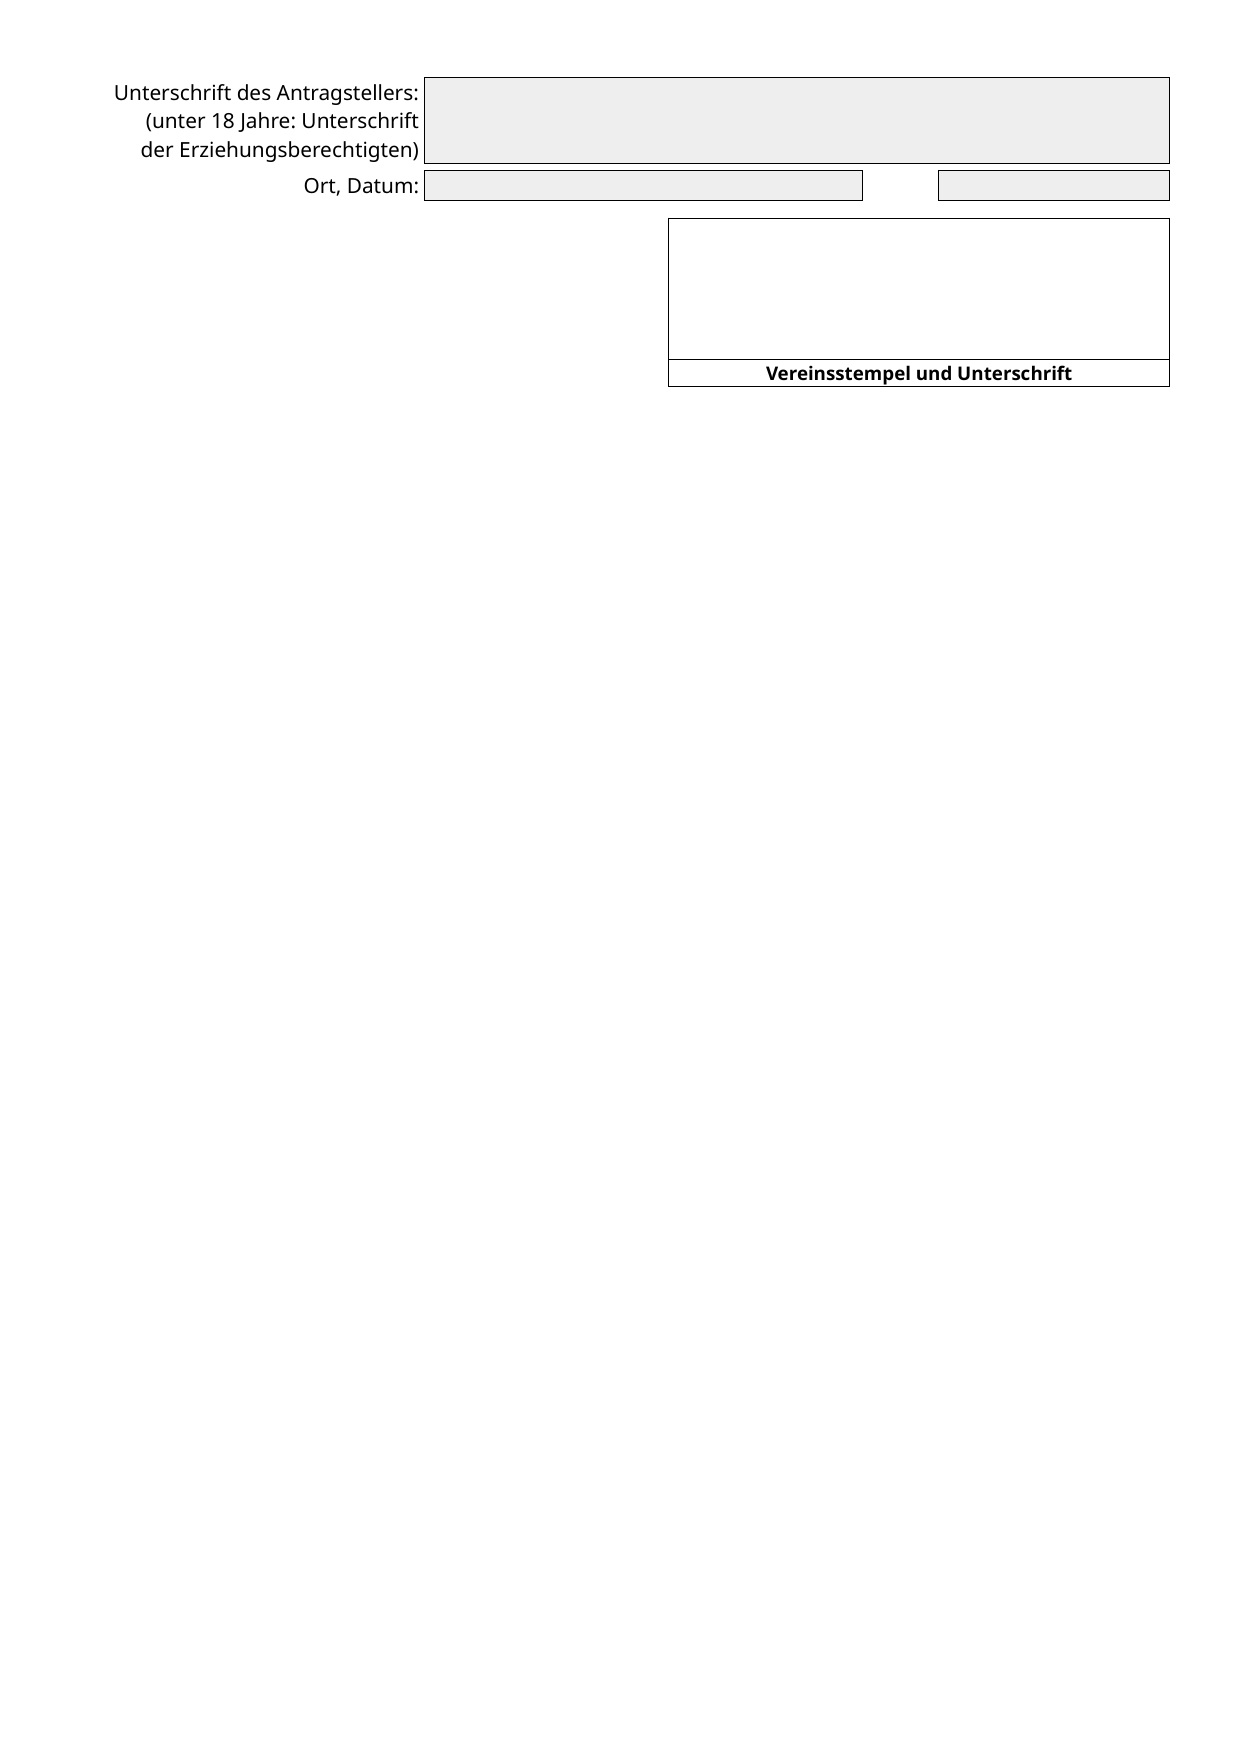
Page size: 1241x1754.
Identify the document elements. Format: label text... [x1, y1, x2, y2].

table_header [669, 219, 1169, 359]
table_header Unterschrift des Antragstellers: (unter 18 Jahre: Unterschrift der Erziehungsberechtigten) [106, 77, 424, 163]
table_cell [939, 171, 1169, 200]
table_header [425, 78, 1169, 163]
table_cell [863, 170, 938, 200]
table_cell [106, 163, 1169, 170]
table_cell Ort, Datum: [106, 170, 424, 200]
table_cell Vereinsstempel und Unterschrift [669, 360, 1169, 386]
table_cell [425, 171, 862, 200]
